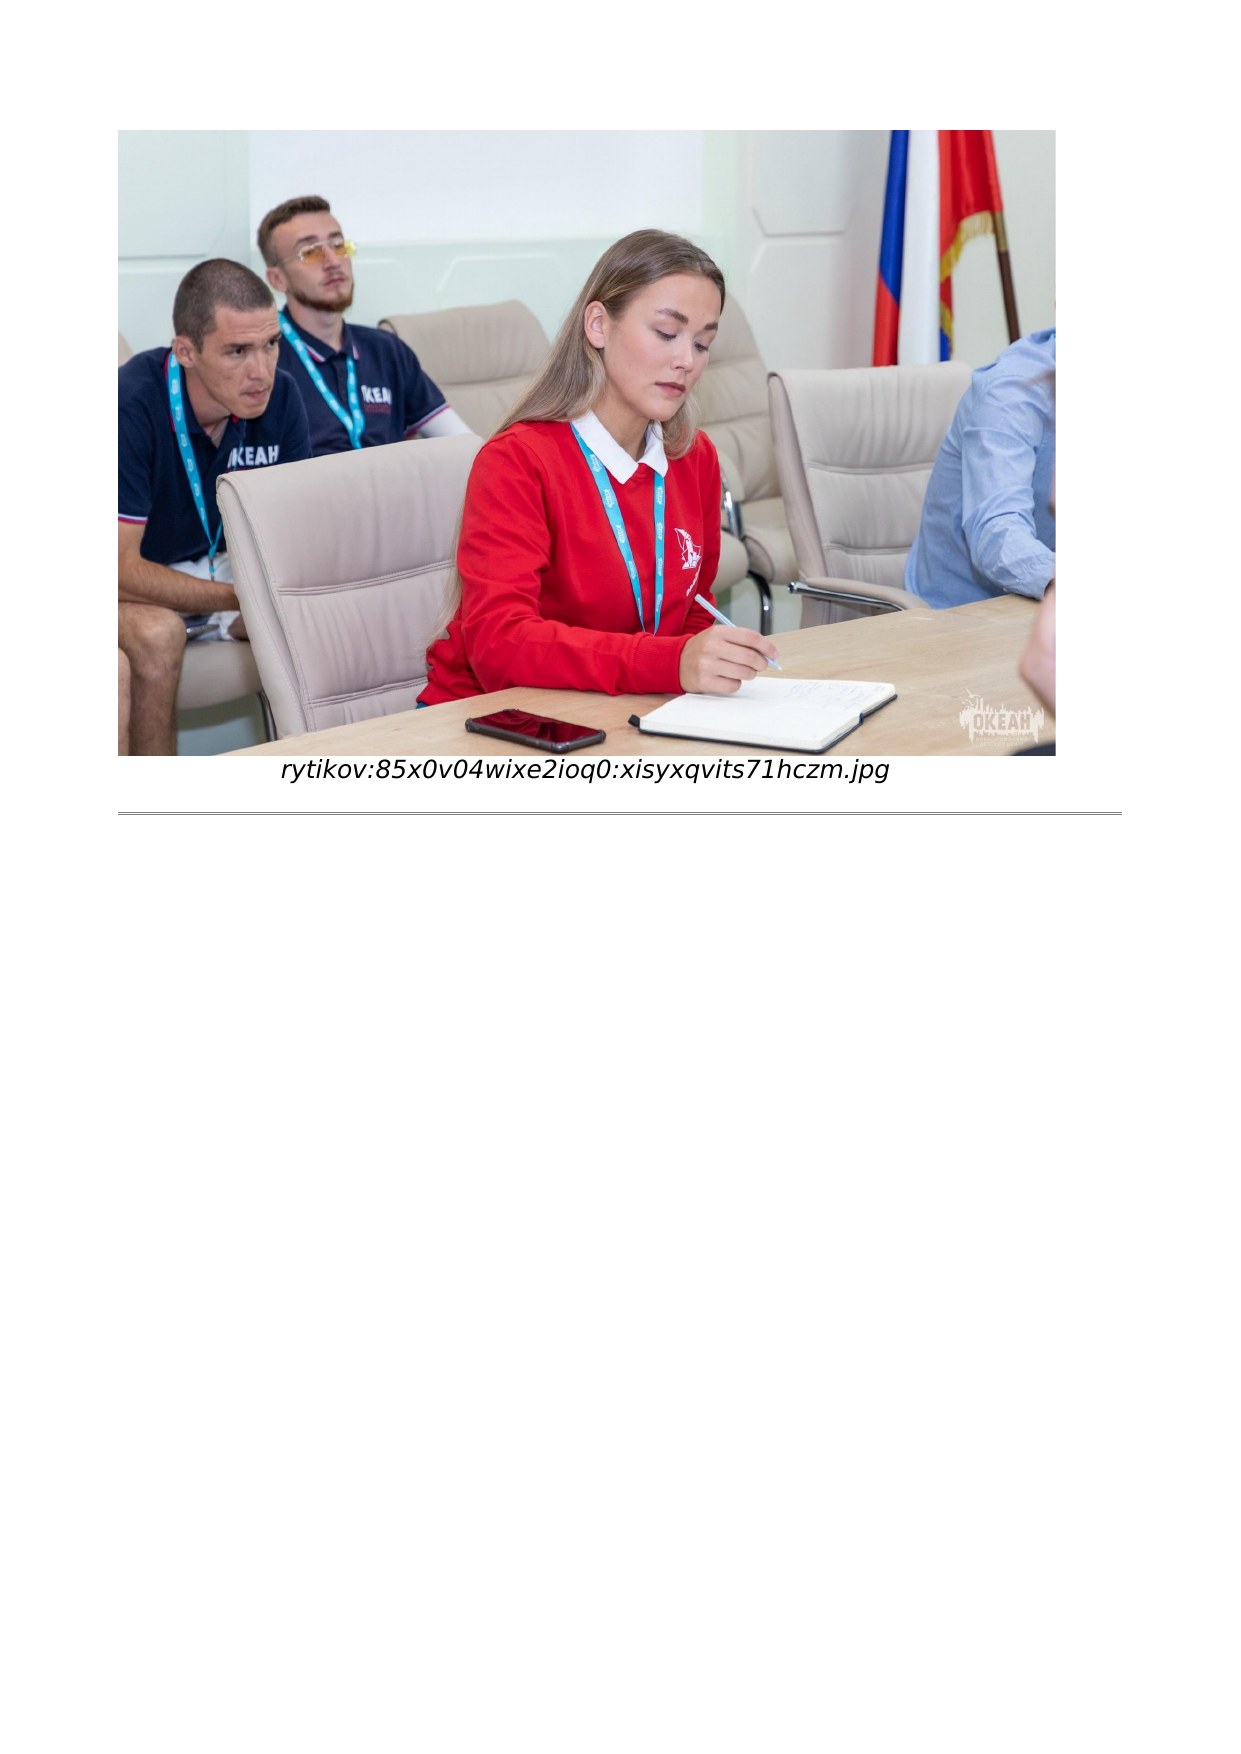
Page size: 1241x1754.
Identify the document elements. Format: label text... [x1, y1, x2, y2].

picture [118, 130, 1056, 756]
text rytikov:85x0v04wixe2ioq0:xisyxqvits71hczm.jpg [118, 756, 1056, 785]
